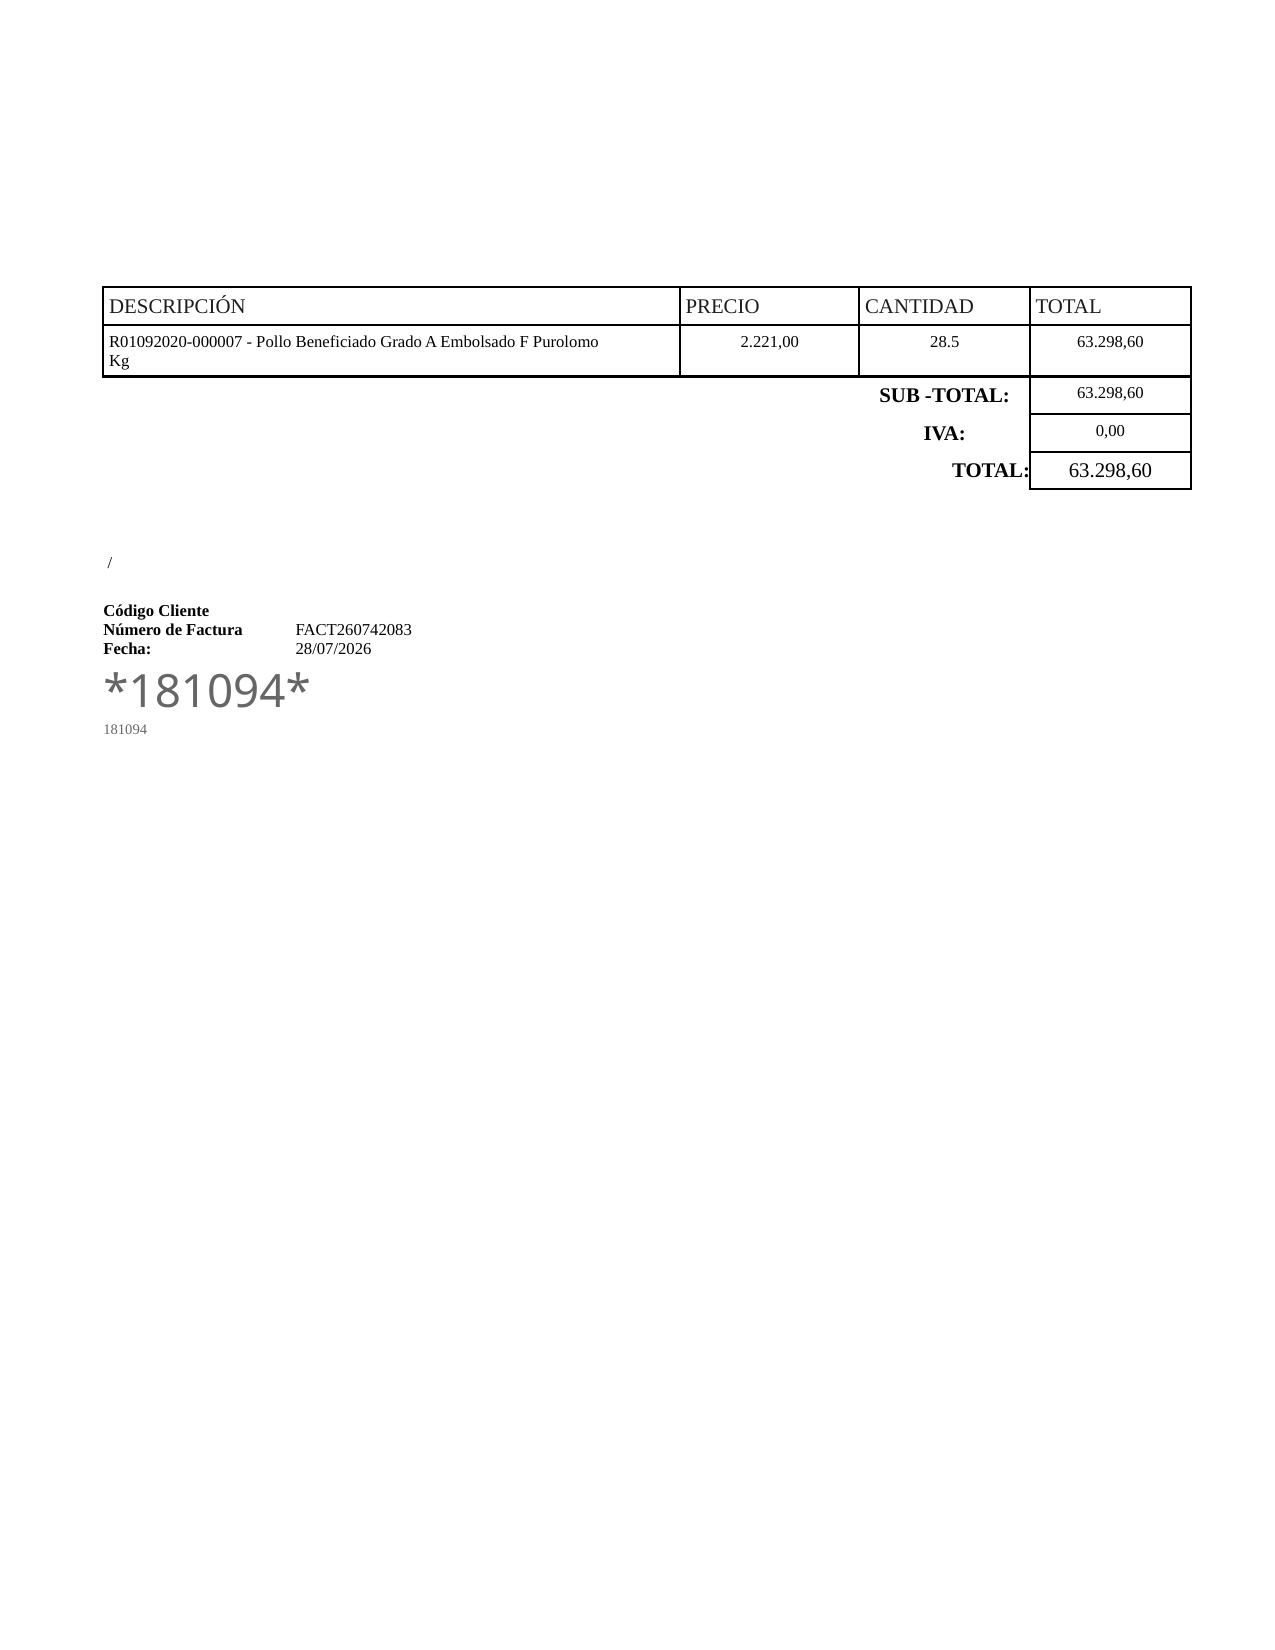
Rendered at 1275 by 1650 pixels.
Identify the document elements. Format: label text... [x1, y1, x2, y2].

table_cell [103, 378, 859, 488]
table_header [103, 490, 858, 514]
table_header [295, 601, 517, 620]
text *181094* [103, 658, 1137, 721]
table_cell 63.298,60 [1031, 453, 1190, 488]
table_header DESCRIPCIÓN [104, 288, 679, 323]
table_header TOTAL [1031, 288, 1190, 323]
table_cell R01092020-000007 - Pollo Beneficiado Grado A Embolsado F Purolomo Kg [104, 326, 679, 375]
table_header PRECIO [681, 288, 858, 323]
table_cell FACT260742083 [295, 620, 517, 639]
table_cell 28.5 [860, 326, 1029, 375]
table_header Código Cliente [103, 601, 295, 620]
table_cell / [103, 553, 858, 572]
table_cell 28/07/2026 [295, 639, 517, 658]
table_header CANTIDAD [860, 288, 1029, 323]
table_cell 0,00 [1031, 415, 1190, 451]
table_cell 2.221,00 [681, 326, 858, 375]
text 181094 [103, 721, 1137, 737]
table_cell 63.298,60 [1031, 378, 1190, 413]
table_cell Número de Factura [103, 620, 295, 639]
table_cell IVA: [859, 413, 1029, 451]
table_cell [103, 514, 858, 533]
table_cell [103, 534, 858, 553]
table_cell Fecha: [103, 639, 295, 658]
table_cell SUB -TOTAL: [859, 378, 1029, 413]
table_cell TOTAL: [859, 451, 1029, 488]
table_cell 63.298,60 [1031, 326, 1190, 375]
